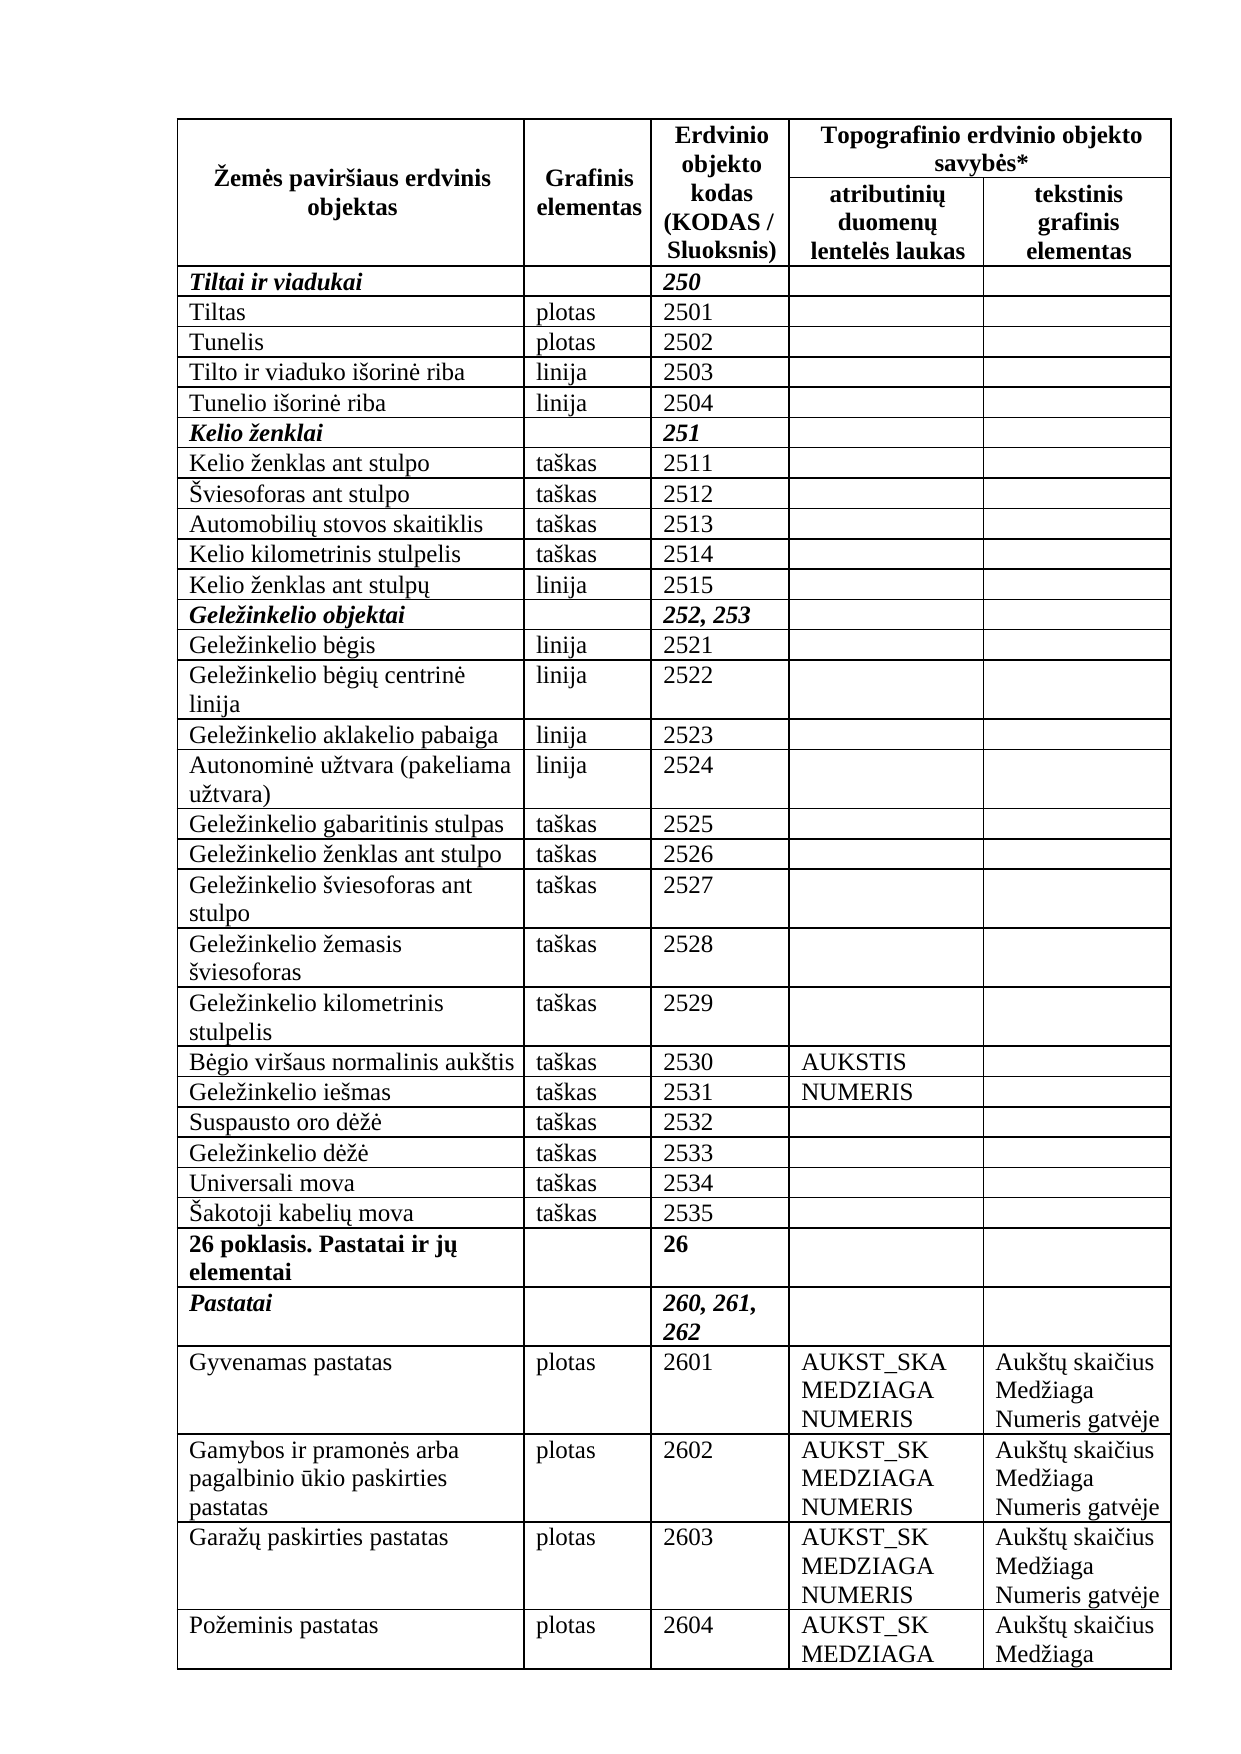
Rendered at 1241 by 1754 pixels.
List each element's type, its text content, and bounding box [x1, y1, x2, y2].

table_cell 260, 261, 262 [652, 1288, 788, 1345]
table_cell Geležinkelio dėžė [178, 1138, 523, 1167]
table_cell 2533 [652, 1138, 788, 1167]
table_cell [984, 1229, 1170, 1286]
table_cell 2526 [652, 840, 788, 868]
table_cell [790, 840, 983, 868]
table_cell [984, 509, 1170, 538]
table_cell 2513 [652, 509, 788, 538]
table_cell 252, 253 [652, 600, 788, 629]
table_cell Požeminis pastatas [178, 1610, 523, 1668]
table_cell Garažų paskirties pastatas [178, 1523, 523, 1609]
table_cell [790, 929, 983, 986]
table_cell 2534 [652, 1168, 788, 1197]
table_cell Kelio kilometrinis stulpelis [178, 540, 523, 568]
table_cell 26 [652, 1229, 788, 1286]
table_cell taškas [525, 540, 650, 568]
table_cell linija [525, 358, 650, 386]
table_cell NUMERIS [790, 1077, 983, 1106]
table_cell Geležinkelio iešmas [178, 1077, 523, 1106]
table_cell 2504 [652, 388, 788, 417]
table_cell linija [525, 388, 650, 417]
table_cell linija [525, 630, 650, 659]
table_cell 2602 [652, 1435, 788, 1521]
table_cell [790, 1198, 983, 1227]
table_cell 250 [652, 267, 788, 295]
table_cell 2525 [652, 809, 788, 838]
table_cell 2515 [652, 570, 788, 598]
table_cell 2502 [652, 327, 788, 356]
table_cell [790, 1108, 983, 1136]
table_cell 26 poklasis. Pastatai ir jų elementai [178, 1229, 523, 1286]
table_cell Geležinkelio aklakelio pabaiga [178, 720, 523, 748]
table_cell 2503 [652, 358, 788, 386]
table_cell Kelio ženklai [178, 418, 523, 447]
table_cell [525, 267, 650, 295]
table_cell Geležinkelio objektai [178, 600, 523, 629]
table_cell [790, 988, 983, 1045]
table_cell [790, 600, 983, 629]
table_cell plotas [525, 1523, 650, 1609]
table_cell [790, 479, 983, 507]
table_cell [984, 1138, 1170, 1167]
table_cell taškas [525, 509, 650, 538]
table_cell 2522 [652, 661, 788, 718]
table_cell taškas [525, 479, 650, 507]
table_cell 251 [652, 418, 788, 447]
table_cell Tilto ir viaduko išorinė riba [178, 358, 523, 386]
table_cell 2604 [652, 1610, 788, 1668]
table_cell [984, 929, 1170, 986]
table_cell Tiltas [178, 297, 523, 326]
table_cell [984, 870, 1170, 927]
table_cell Geležinkelio bėgis [178, 630, 523, 659]
table_cell 2530 [652, 1047, 788, 1076]
table_cell [790, 358, 983, 386]
table_cell 2535 [652, 1198, 788, 1227]
table_cell Suspausto oro dėžė [178, 1108, 523, 1136]
table_cell [790, 661, 983, 718]
table_cell [984, 630, 1170, 659]
table_cell [790, 448, 983, 477]
table_cell [790, 570, 983, 598]
table_cell AUKST_SK MEDZIAGA Numeris [790, 1435, 983, 1521]
table_cell Geležinkelio žemasis šviesoforas [178, 929, 523, 986]
table_cell plotas [525, 1610, 650, 1668]
table_cell 2528 [652, 929, 788, 986]
table_header Grafinis elementas [525, 120, 650, 265]
table_cell Pastatai [178, 1288, 523, 1345]
table_cell taškas [525, 988, 650, 1045]
table_cell Gyvenamas pastatas [178, 1347, 523, 1433]
table_cell Bėgio viršaus normalinis aukštis [178, 1047, 523, 1076]
table_cell [984, 540, 1170, 568]
table_cell [790, 267, 983, 295]
table_cell Aukštų skaičius Medžiaga Numeris gatvėje [984, 1523, 1170, 1609]
table_cell [984, 1108, 1170, 1136]
table_cell linija [525, 720, 650, 748]
table_cell AUKST_SK MEDZIAGA [790, 1610, 983, 1668]
table_cell Kelio ženklas ant stulpo [178, 448, 523, 477]
table_cell [790, 870, 983, 927]
table_cell [790, 630, 983, 659]
table_cell [525, 1288, 650, 1345]
table_cell taškas [525, 840, 650, 868]
table_cell 2524 [652, 750, 788, 807]
table_cell [790, 297, 983, 326]
table_cell [984, 418, 1170, 447]
table_cell atributinių duomenų lentelės laukas [790, 178, 983, 265]
table_cell [984, 1077, 1170, 1106]
table_cell [984, 570, 1170, 598]
table_cell [984, 661, 1170, 718]
table_cell AUKSTIS [790, 1047, 983, 1076]
table_cell [790, 418, 983, 447]
table_cell Tiltai ir viadukai [178, 267, 523, 295]
table_cell 2512 [652, 479, 788, 507]
table_cell Autonominė užtvara (pakeliama užtvara) [178, 750, 523, 807]
table_cell 2523 [652, 720, 788, 748]
table_cell taškas [525, 1108, 650, 1136]
table_cell 2521 [652, 630, 788, 659]
table_cell plotas [525, 327, 650, 356]
table_cell linija [525, 661, 650, 718]
table_cell [790, 1168, 983, 1197]
table_cell [984, 327, 1170, 356]
table_cell 2501 [652, 297, 788, 326]
table_cell 2527 [652, 870, 788, 927]
table_cell [525, 1229, 650, 1286]
table_cell Šakotoji kabelių mova [178, 1198, 523, 1227]
table_cell Aukštų skaičius Medžiaga [984, 1610, 1170, 1668]
table_cell [790, 509, 983, 538]
table_header Topografinio erdvinio objekto savybės* [790, 120, 1170, 177]
table_cell taškas [525, 1047, 650, 1076]
table_cell [790, 720, 983, 748]
table_cell 2531 [652, 1077, 788, 1106]
table_cell [984, 988, 1170, 1045]
table_cell taškas [525, 809, 650, 838]
table_cell taškas [525, 1198, 650, 1227]
table_cell Tunelis [178, 327, 523, 356]
table_cell 2511 [652, 448, 788, 477]
table_cell tekstinis grafinis elementas [984, 178, 1170, 265]
table_cell [790, 327, 983, 356]
table_cell Geležinkelio ženklas ant stulpo [178, 840, 523, 868]
table_cell [984, 388, 1170, 417]
table_cell [984, 267, 1170, 295]
table_cell [984, 1288, 1170, 1345]
table_cell linija [525, 750, 650, 807]
table_cell [790, 1229, 983, 1286]
table_cell taškas [525, 870, 650, 927]
table_cell [984, 1047, 1170, 1076]
table_cell Aukštų skaičius Medžiaga Numeris gatvėje [984, 1435, 1170, 1521]
table_cell [790, 388, 983, 417]
table_cell [984, 600, 1170, 629]
table_cell [984, 297, 1170, 326]
table_cell [984, 840, 1170, 868]
table_cell 2601 [652, 1347, 788, 1433]
table_cell taškas [525, 1168, 650, 1197]
table_cell [984, 750, 1170, 807]
table_cell [984, 1168, 1170, 1197]
table_header Erdvinio objekto kodas (KODAS / Sluoksnis) [652, 120, 788, 265]
table_cell AUKST_SK MEDZIAGA Numeris [790, 1523, 983, 1609]
table_cell [984, 448, 1170, 477]
table_cell plotas [525, 297, 650, 326]
table_cell taškas [525, 929, 650, 986]
table_cell [984, 358, 1170, 386]
table_cell 2532 [652, 1108, 788, 1136]
table_cell Aukštų skaičius Medžiaga Numeris gatvėje [984, 1347, 1170, 1433]
table_cell Automobilių stovos skaitiklis [178, 509, 523, 538]
table_cell [790, 1138, 983, 1167]
table_cell plotas [525, 1347, 650, 1433]
table_cell 2529 [652, 988, 788, 1045]
table_cell [984, 809, 1170, 838]
table_cell Tunelio išorinė riba [178, 388, 523, 417]
table_cell 2514 [652, 540, 788, 568]
table_header Žemės paviršiaus erdvinis objektas [178, 120, 523, 265]
table_cell taškas [525, 1077, 650, 1106]
table_cell AukST_ska MEDZIAGA Numeris [790, 1347, 983, 1433]
table_cell Kelio ženklas ant stulpų [178, 570, 523, 598]
table_cell [525, 418, 650, 447]
table_cell [790, 540, 983, 568]
table_cell Šviesoforas ant stulpo [178, 479, 523, 507]
table_cell taškas [525, 1138, 650, 1167]
table_cell [790, 750, 983, 807]
table_cell 2603 [652, 1523, 788, 1609]
table_cell [790, 809, 983, 838]
table_cell Geležinkelio bėgių centrinė linija [178, 661, 523, 718]
table_cell Geležinkelio kilometrinis stulpelis [178, 988, 523, 1045]
table_cell [984, 720, 1170, 748]
table_cell [984, 1198, 1170, 1227]
table_cell linija [525, 570, 650, 598]
table_cell Geležinkelio šviesoforas ant stulpo [178, 870, 523, 927]
table_cell plotas [525, 1435, 650, 1521]
table_cell [525, 600, 650, 629]
table_cell Universali mova [178, 1168, 523, 1197]
table_cell Gamybos ir pramonės arba pagalbinio ūkio paskirties pastatas [178, 1435, 523, 1521]
table_cell Geležinkelio gabaritinis stulpas [178, 809, 523, 838]
table_cell [984, 479, 1170, 507]
table_cell [790, 1288, 983, 1345]
table_cell taškas [525, 448, 650, 477]
